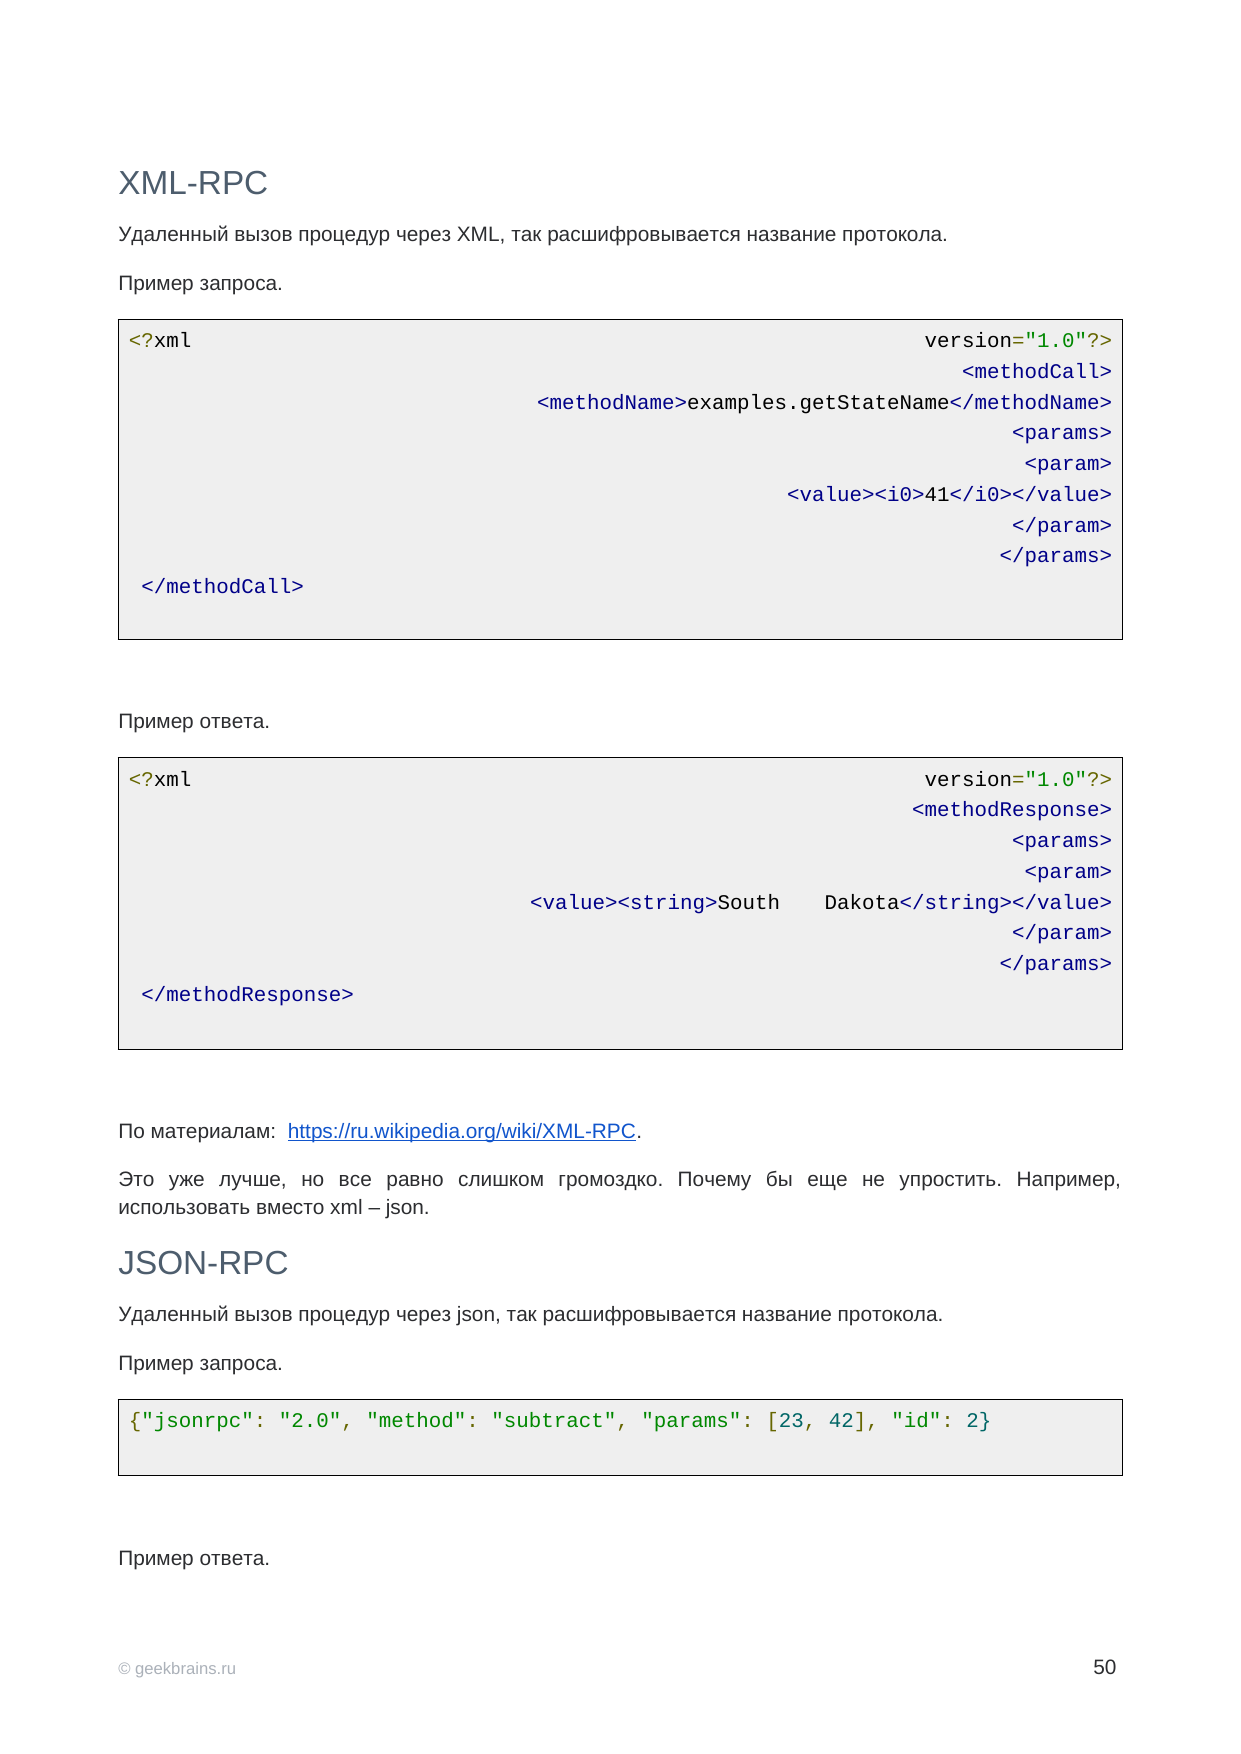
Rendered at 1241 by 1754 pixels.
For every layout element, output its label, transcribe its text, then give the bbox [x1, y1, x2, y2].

text Удаленный вызов процедур через XML, так расшифровывается название протокола. [118, 222, 1122, 246]
text Удаленный вызов процедур через json, так расшифровывается название протокола. [118, 1302, 1122, 1326]
table_header {"jsonrpc": "2.0", "method": "subtract", "params": [23, 42], "id": 2} [119, 1400, 1122, 1475]
subtitle JSON-RPC [118, 1243, 1122, 1281]
text По материалам: https://ru.wikipedia.org/wiki/XML-RPC. [118, 1119, 1122, 1143]
text Пример ответа. [118, 709, 1122, 733]
text Это уже лучше, но все равно слишком громоздко. Почему бы еще не упростить. Например, использовать вместо xml – json. [118, 1167, 1122, 1219]
text Пример ответа. [118, 1545, 1122, 1569]
text Пример запроса. [118, 1351, 1122, 1374]
subtitle XML-RPC [118, 163, 1122, 201]
table_header <?xml version="1.0"?> <methodCall> <methodName>examples.getStateName</methodName> <params> <param> <value><i0>41</i0></value> </param> </params> </methodCall> [119, 320, 1122, 639]
table_header <?xml version="1.0"?> <methodResponse> <params> <param> <value><string>South Dakota</string></value> </param> </params> </methodResponse> [119, 758, 1122, 1049]
text Пример запроса. [118, 270, 1122, 294]
